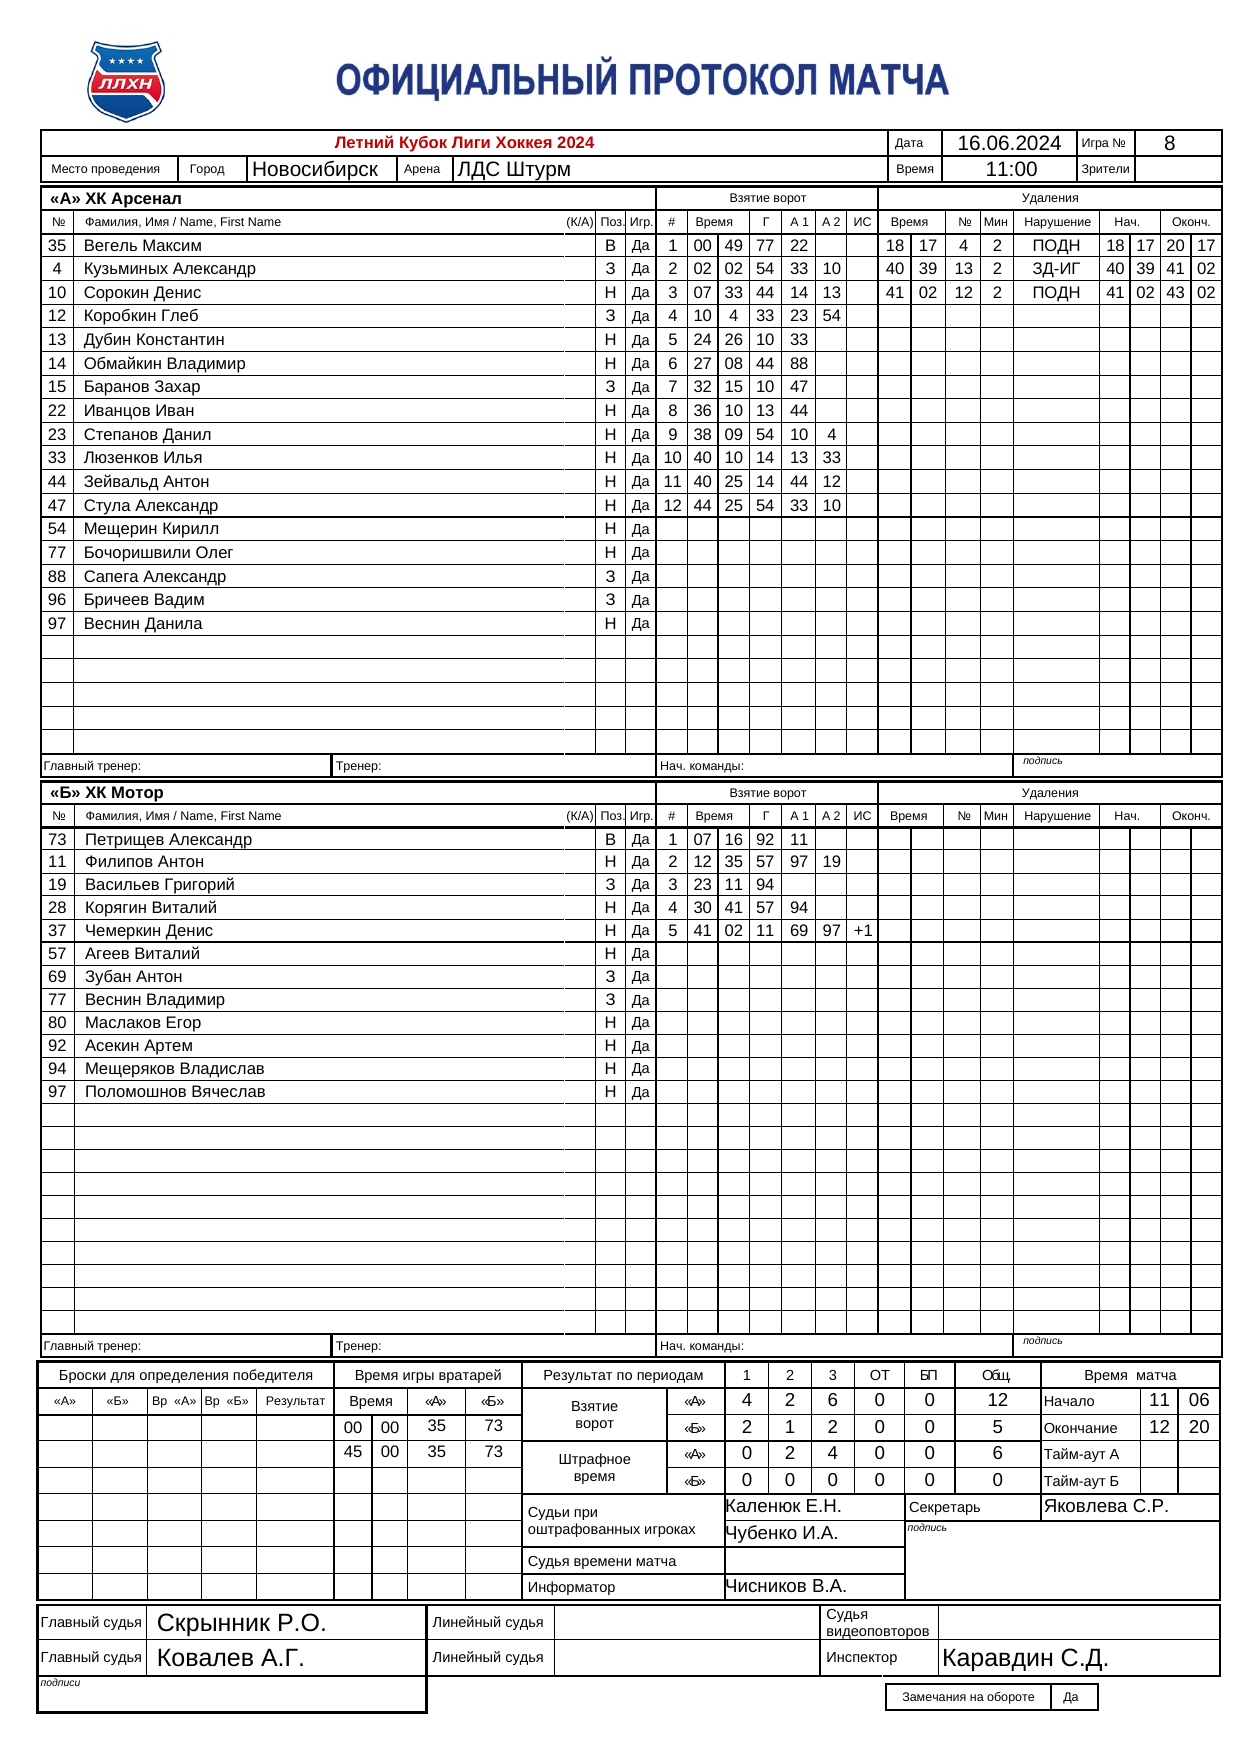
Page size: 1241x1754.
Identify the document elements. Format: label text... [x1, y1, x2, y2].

table_cell [1014, 1173, 1099, 1195]
table_cell [1014, 541, 1099, 564]
table_header 1 [726, 1363, 768, 1387]
table_cell 39 [912, 257, 945, 280]
table_cell [1014, 399, 1099, 422]
table_cell 0 [769, 1468, 811, 1493]
table_cell [847, 235, 877, 256]
table_cell Яковлева С.Р. [1042, 1495, 1219, 1520]
table_cell [946, 470, 980, 493]
table_cell Зрители [1078, 157, 1134, 181]
table_cell подписи [39, 1677, 425, 1711]
table_cell 10 [816, 494, 846, 516]
table_cell Обмайкин Владимир [74, 352, 564, 374]
table_cell [1192, 328, 1221, 351]
table_cell [1192, 518, 1221, 540]
table_cell [565, 966, 595, 987]
table_cell З [596, 376, 625, 398]
table_cell Н [596, 850, 625, 872]
table_cell 1 [657, 829, 687, 849]
table_cell [944, 1127, 980, 1149]
table_cell [981, 305, 1013, 327]
table_cell 0 [855, 1442, 904, 1467]
table_cell [1014, 1104, 1099, 1126]
table_cell [847, 446, 877, 469]
table_cell [847, 1242, 877, 1264]
table_cell 47 [42, 494, 73, 516]
table_cell А 2 [816, 211, 846, 233]
table_cell [1014, 328, 1099, 351]
table_cell Да [626, 376, 655, 398]
table_cell Вегель Максим [74, 235, 564, 256]
table_cell 10 [719, 446, 749, 469]
table_cell [1014, 874, 1099, 895]
table_cell Время [879, 805, 943, 826]
table_cell [1161, 829, 1190, 849]
table_cell [782, 1035, 815, 1057]
table_cell № [42, 805, 74, 826]
table_cell 10 [750, 376, 781, 398]
table_cell Да [626, 874, 655, 895]
table_cell В [596, 829, 625, 849]
table_cell [1136, 157, 1221, 181]
table_cell Новосибирск [248, 157, 396, 181]
table_cell [1100, 399, 1129, 422]
table_cell [75, 1173, 564, 1195]
table_cell 44 [782, 399, 815, 422]
table_cell «Б» [668, 1415, 724, 1440]
table_cell Линейный судья [428, 1640, 554, 1675]
table_cell [1131, 966, 1160, 987]
table_cell [596, 1150, 625, 1172]
table_cell [1161, 1311, 1190, 1333]
table_cell [688, 1150, 717, 1172]
table_cell [75, 1242, 564, 1264]
table_cell [466, 1521, 521, 1546]
table_cell [816, 829, 846, 849]
table_cell 33 [782, 257, 815, 280]
table_cell Поз. [596, 211, 625, 233]
table_cell [1131, 565, 1160, 587]
table_cell 12 [688, 850, 717, 872]
table_cell [912, 1288, 943, 1310]
table_cell [879, 920, 910, 941]
table_cell [879, 1265, 910, 1287]
table_cell [565, 588, 595, 611]
table_cell Инспектор [821, 1640, 938, 1675]
table_cell [1161, 305, 1190, 327]
table_cell [657, 730, 687, 753]
table_cell [719, 1196, 749, 1218]
table_cell Мин [981, 805, 1013, 826]
table_cell [626, 1127, 655, 1149]
table_cell 94 [782, 896, 815, 918]
table_cell [912, 636, 945, 658]
table_cell 26 [719, 328, 749, 351]
table_cell [565, 896, 595, 918]
table_cell [1192, 612, 1221, 634]
table_cell [879, 1081, 910, 1103]
table_cell [912, 920, 943, 941]
table_cell [879, 1150, 910, 1172]
table_cell [981, 328, 1013, 351]
table_cell [981, 1150, 1013, 1172]
table_cell [1100, 1104, 1129, 1126]
table_cell [816, 966, 846, 987]
table_cell [847, 257, 877, 280]
table_header Удаления [879, 783, 1221, 803]
table_header Летний Кубок Лиги Хоккея 2024 [42, 131, 887, 155]
table_cell [42, 1104, 74, 1126]
table_cell [1192, 920, 1221, 941]
table_cell [1014, 446, 1099, 469]
table_cell [1161, 1081, 1190, 1103]
table_cell [626, 730, 655, 753]
table_cell [1014, 920, 1099, 941]
table_cell [750, 636, 781, 658]
table_cell [1192, 423, 1221, 445]
table_cell [1014, 1242, 1099, 1264]
table_cell [1161, 423, 1190, 445]
table_cell [719, 612, 749, 634]
table_cell [1100, 1081, 1129, 1103]
table_cell № [944, 805, 980, 826]
table_cell 9 [657, 423, 687, 445]
table_cell [657, 1173, 687, 1195]
table_cell Зейвальд Антон [74, 470, 564, 493]
table_cell 0 [726, 1468, 768, 1493]
table_cell [944, 1265, 980, 1287]
table_cell [782, 659, 815, 682]
table_cell [944, 1311, 980, 1333]
table_cell [596, 707, 625, 729]
table_cell [1014, 305, 1099, 327]
table_cell Степанов Данил [74, 423, 564, 445]
table_cell [1100, 518, 1129, 540]
table_cell 49 [719, 235, 749, 256]
table_cell [657, 1127, 687, 1149]
table_cell [912, 874, 943, 895]
table_cell [1131, 399, 1160, 422]
table_cell [1100, 1288, 1129, 1310]
table_cell Мещеряков Владислав [75, 1058, 564, 1079]
table_cell Веснин Владимир [75, 989, 564, 1011]
table_cell [688, 1242, 717, 1264]
table_cell [847, 829, 877, 849]
table_cell 38 [688, 423, 717, 445]
table_cell [719, 943, 749, 964]
table_cell [847, 1219, 877, 1241]
table_cell [1192, 1242, 1221, 1264]
table_cell [879, 399, 910, 422]
table_cell 96 [42, 588, 73, 611]
table_cell [981, 1173, 1013, 1195]
table_cell [981, 636, 1013, 658]
table_cell «А» [39, 1389, 92, 1413]
table_cell [1161, 683, 1190, 706]
table_cell [946, 423, 980, 445]
table_cell [688, 1288, 717, 1310]
table_cell [688, 1012, 717, 1033]
table_cell [879, 1035, 910, 1057]
table_cell [1192, 943, 1221, 964]
table_cell [912, 707, 945, 729]
table_cell 17 [912, 235, 945, 256]
table_header Да [1052, 1685, 1097, 1709]
table_cell [1100, 423, 1129, 445]
table_cell [782, 1196, 815, 1218]
table_cell [1192, 399, 1221, 422]
table_cell [657, 588, 687, 611]
table_cell [74, 683, 564, 706]
table_cell [750, 730, 781, 753]
table_cell [565, 612, 595, 634]
table_cell [1100, 989, 1129, 1011]
table_cell [981, 850, 1013, 872]
table_cell [981, 1012, 1013, 1033]
table_cell [1014, 707, 1099, 729]
table_cell [879, 1104, 910, 1126]
table_cell [1131, 1173, 1160, 1195]
table_cell 6 [657, 352, 687, 374]
table_cell [847, 966, 877, 987]
table_cell [1161, 730, 1190, 753]
table_cell [1192, 1127, 1221, 1149]
table_cell 2 [769, 1389, 811, 1413]
table_cell [42, 1173, 74, 1195]
table_cell 2 [657, 850, 687, 872]
table_cell [1192, 494, 1221, 516]
table_cell Нарушение [1014, 805, 1099, 826]
table_cell [1014, 518, 1099, 540]
table_cell [944, 1288, 980, 1310]
table_cell [750, 588, 781, 611]
table_cell [1100, 659, 1129, 682]
table_cell 02 [1192, 257, 1221, 280]
table_cell Ковалев А.Г. [147, 1640, 425, 1675]
table_cell 02 [719, 257, 749, 280]
table_cell [1131, 352, 1160, 374]
table_cell [93, 1416, 147, 1440]
table_cell [883, 1677, 1220, 1681]
table_cell [688, 683, 717, 706]
table_cell 02 [1192, 281, 1221, 303]
table_cell [750, 1127, 781, 1149]
table_cell [626, 1242, 655, 1264]
table_cell [596, 636, 625, 658]
table_cell [1014, 494, 1099, 516]
table_cell [657, 518, 687, 540]
table_header Общ. [956, 1363, 1040, 1387]
table_cell [1014, 1265, 1099, 1287]
table_cell [1192, 850, 1221, 872]
table_cell [1161, 1150, 1190, 1172]
table_cell [912, 1035, 943, 1057]
table_cell [565, 518, 595, 540]
table_cell [912, 1173, 943, 1195]
table_cell [1100, 541, 1129, 564]
table_cell [565, 989, 595, 1011]
table_cell З [596, 989, 625, 1011]
table_cell [657, 1150, 687, 1172]
table_cell 15 [719, 376, 749, 398]
table_cell [912, 1012, 943, 1033]
table_cell Да [626, 257, 655, 280]
table_cell [912, 1196, 943, 1218]
table_cell [257, 1547, 333, 1573]
table_cell 11 [782, 829, 815, 849]
table_cell [75, 1288, 564, 1310]
table_cell [750, 1265, 781, 1287]
table_cell [719, 588, 749, 611]
table_cell Да [626, 423, 655, 445]
table_cell [75, 1127, 564, 1149]
table_cell [719, 1035, 749, 1057]
table_cell [42, 1196, 74, 1218]
table_cell [565, 1012, 595, 1033]
table_cell Да [626, 470, 655, 493]
table_cell Да [626, 328, 655, 351]
table_cell Васильев Григорий [75, 874, 564, 895]
table_cell 10 [688, 305, 717, 327]
table_cell 44 [750, 352, 781, 374]
table_cell [981, 1311, 1013, 1333]
table_cell 18 [879, 235, 910, 256]
table_cell [782, 541, 815, 564]
table_cell 35 [42, 235, 73, 256]
table_cell [1179, 1441, 1219, 1467]
table_cell Вр «Б» [202, 1389, 256, 1413]
table_cell Г [750, 211, 781, 233]
table_cell Судья видеоповторов [821, 1606, 938, 1639]
table_cell [202, 1574, 256, 1599]
table_cell [657, 683, 687, 706]
table_cell Чемеркин Денис [75, 920, 564, 941]
table_cell [688, 1173, 717, 1195]
table_cell Да [626, 518, 655, 540]
table_cell 19 [42, 874, 74, 895]
table_cell [847, 1081, 877, 1103]
table_cell [946, 636, 980, 658]
table_cell [750, 989, 781, 1011]
table_cell [626, 1104, 655, 1126]
table_cell 10 [782, 423, 815, 445]
table_cell [626, 1219, 655, 1241]
table_cell Да [626, 1081, 655, 1103]
table_cell [719, 989, 749, 1011]
table_cell [879, 1311, 910, 1333]
table_cell 54 [750, 257, 781, 280]
table_cell [1100, 1196, 1129, 1218]
table_cell Н [596, 494, 625, 516]
table_cell Н [596, 1081, 625, 1103]
table_cell [1192, 565, 1221, 587]
table_cell [596, 683, 625, 706]
table_cell 06 [1179, 1389, 1219, 1413]
table_cell [565, 565, 595, 587]
table_cell [944, 1173, 980, 1195]
table_cell [944, 1081, 980, 1103]
table_cell [847, 1104, 877, 1126]
table_cell [42, 1288, 74, 1310]
table_cell 25 [719, 470, 749, 493]
table_cell [981, 518, 1013, 540]
table_cell «Б» [93, 1389, 147, 1413]
table_cell 12 [42, 305, 73, 327]
table_cell Н [596, 281, 625, 303]
table_cell Да [626, 612, 655, 634]
table_cell [816, 235, 846, 256]
table_cell [981, 1081, 1013, 1103]
table_cell Главный судья [39, 1640, 146, 1675]
table_cell [688, 943, 717, 964]
table_cell 11:00 [943, 157, 1076, 181]
table_cell [879, 683, 910, 706]
table_cell [74, 730, 564, 753]
table_cell [944, 920, 980, 941]
table_cell [202, 1468, 256, 1493]
table_cell [944, 1012, 980, 1033]
table_cell [1161, 588, 1190, 611]
table_cell [1131, 1035, 1160, 1057]
table_cell [39, 1547, 92, 1573]
table_cell [750, 1035, 781, 1057]
table_cell [1192, 730, 1221, 753]
table_cell [1100, 612, 1129, 634]
table_cell [373, 1494, 407, 1520]
table_cell Да [626, 829, 655, 849]
table_cell [912, 565, 945, 587]
table_cell [719, 1150, 749, 1172]
table_cell [847, 305, 877, 327]
table_cell [782, 565, 815, 587]
table_cell Да [626, 565, 655, 587]
table_cell 32 [688, 376, 717, 398]
table_cell [93, 1494, 147, 1520]
table_cell [75, 1150, 564, 1172]
table_cell [981, 588, 1013, 611]
table_cell [912, 730, 945, 753]
table_cell 41 [688, 920, 717, 941]
table_cell 4 [657, 305, 687, 327]
table_cell [1161, 1127, 1190, 1149]
table_cell [688, 1196, 717, 1218]
table_cell [688, 565, 717, 587]
table_cell [1014, 612, 1099, 634]
table_cell 2 [812, 1415, 854, 1440]
table_cell [1192, 1219, 1221, 1241]
table_cell «А» [668, 1389, 724, 1413]
table_cell [1131, 423, 1160, 445]
table_cell Бричеев Вадим [74, 588, 564, 611]
table_cell [148, 1574, 201, 1599]
table_cell [782, 636, 815, 658]
table_cell Фамилия, Имя / Name, First Name [75, 805, 565, 826]
table_cell [428, 1677, 882, 1711]
table_cell 00 [335, 1416, 371, 1440]
table_cell Начало [1042, 1389, 1140, 1413]
table_cell [626, 1311, 655, 1333]
table_cell [879, 966, 910, 987]
table_cell [1100, 1035, 1129, 1057]
table_cell [657, 1104, 687, 1126]
table_cell Да [626, 541, 655, 564]
table_cell +1 [847, 920, 877, 941]
table_cell Тренер: [333, 1335, 655, 1356]
table_cell А 1 [782, 805, 815, 826]
table_cell [1192, 1196, 1221, 1218]
table_cell [944, 1219, 980, 1241]
table_cell Нач. команды: [657, 755, 1012, 776]
table_cell [42, 1219, 74, 1241]
table_cell 19 [816, 850, 846, 872]
table_cell 5 [657, 328, 687, 351]
table_cell [1192, 446, 1221, 469]
table_cell З [596, 966, 625, 987]
table_cell Судьи при оштрафованных игроках [523, 1495, 724, 1546]
table_cell [719, 659, 749, 682]
table_cell [719, 683, 749, 706]
table_cell Н [596, 896, 625, 918]
table_cell [75, 1265, 564, 1287]
table_cell 0 [855, 1389, 904, 1413]
table_cell [847, 989, 877, 1011]
table_cell [1100, 376, 1129, 398]
table_cell «А» [408, 1389, 465, 1413]
table_cell Взятие ворот [523, 1389, 666, 1440]
table_header Дата [889, 131, 941, 155]
table_cell [816, 565, 846, 587]
table_cell [879, 352, 910, 374]
table_cell 54 [750, 494, 781, 516]
table_cell [1014, 1058, 1099, 1079]
table_cell Н [596, 470, 625, 493]
table_cell Кузьминых Александр [74, 257, 564, 280]
table_cell [42, 659, 73, 682]
table_cell [1161, 707, 1190, 729]
table_cell [565, 257, 595, 280]
table_cell [408, 1521, 465, 1546]
table_cell [816, 730, 846, 753]
table_cell Н [596, 446, 625, 469]
table_cell [1161, 1242, 1190, 1264]
table_cell [688, 707, 717, 729]
table_cell 94 [42, 1058, 74, 1079]
table_cell [847, 612, 877, 634]
table_cell [93, 1468, 147, 1493]
table_cell [750, 1311, 781, 1333]
table_cell [202, 1521, 256, 1546]
table_cell [847, 399, 877, 422]
table_cell Главный тренер: [42, 1335, 330, 1356]
table_cell 54 [750, 423, 781, 445]
table_cell [596, 659, 625, 682]
table_cell Оконч. [1161, 211, 1221, 233]
table_cell [944, 874, 980, 895]
table_cell Время [335, 1389, 407, 1413]
table_cell 0 [905, 1442, 954, 1467]
table_cell 30 [688, 896, 717, 918]
table_cell [847, 281, 877, 303]
table_cell [782, 518, 815, 540]
table_cell [1014, 1311, 1099, 1333]
table_cell [1161, 328, 1190, 351]
table_cell [657, 1242, 687, 1264]
table_cell [466, 1468, 521, 1493]
table_cell [912, 588, 945, 611]
table_cell 97 [42, 1081, 74, 1103]
table_cell [1131, 494, 1160, 516]
table_cell [946, 707, 980, 729]
table_cell [565, 494, 595, 516]
table_cell 0 [905, 1468, 954, 1493]
table_cell [93, 1574, 147, 1599]
table_cell [1131, 1265, 1160, 1287]
table_header Время игры вратарей [335, 1363, 521, 1387]
table_cell [1100, 565, 1129, 587]
table_cell Да [626, 588, 655, 611]
table_cell [1161, 541, 1190, 564]
table_cell [1131, 1104, 1160, 1126]
table_cell [408, 1547, 465, 1573]
table_cell [912, 659, 945, 682]
table_cell [879, 730, 910, 753]
table_cell [1014, 1012, 1099, 1033]
table_cell [565, 683, 595, 706]
table_cell [1014, 966, 1099, 987]
table_cell [565, 829, 595, 849]
table_cell [596, 1311, 625, 1333]
table_cell 17 [1192, 235, 1221, 256]
table_cell [657, 966, 687, 987]
table_cell [657, 1035, 687, 1057]
table_cell 6 [812, 1389, 854, 1413]
table_cell [750, 518, 781, 540]
table_cell # [657, 211, 687, 233]
table_cell [719, 1012, 749, 1033]
table_cell [1161, 1265, 1190, 1287]
table_cell [816, 1012, 846, 1033]
table_cell [1161, 1104, 1190, 1126]
table_cell Иванцов Иван [74, 399, 564, 422]
table_cell [1131, 896, 1160, 918]
table_cell [816, 874, 846, 895]
table_cell 92 [42, 1035, 74, 1057]
table_cell Да [626, 235, 655, 256]
table_cell [1131, 989, 1160, 1011]
table_cell [688, 1127, 717, 1149]
table_header 2 [769, 1363, 811, 1387]
table_cell 02 [1131, 281, 1160, 303]
table_cell [816, 1311, 846, 1333]
table_cell [847, 1012, 877, 1033]
table_cell Н [596, 399, 625, 422]
table_cell 02 [688, 257, 717, 280]
table_cell [1100, 683, 1129, 706]
table_cell [75, 1196, 564, 1218]
table_cell Вр «А» [148, 1389, 201, 1413]
table_cell [879, 1127, 910, 1149]
table_cell 3 [657, 281, 687, 303]
table_cell [1100, 1242, 1129, 1264]
table_header 8 [1136, 131, 1221, 155]
table_cell [847, 730, 877, 753]
table_cell 2 [726, 1415, 768, 1440]
table_cell [879, 1012, 910, 1033]
table_cell [782, 707, 815, 729]
table_cell Каленюк Е.Н. [726, 1495, 904, 1520]
table_cell [782, 1288, 815, 1310]
table_cell [944, 829, 980, 849]
table_cell [912, 470, 945, 493]
table_cell [879, 494, 910, 516]
table_cell 35 [408, 1441, 465, 1467]
table_cell [847, 1196, 877, 1218]
table_cell [981, 989, 1013, 1011]
table_cell 37 [42, 920, 74, 941]
table_cell 8 [657, 399, 687, 422]
table_cell [1014, 659, 1099, 682]
table_cell [626, 1173, 655, 1195]
table_cell [816, 1242, 846, 1264]
table_cell [688, 1265, 717, 1287]
table_cell [626, 1196, 655, 1218]
table_header Замечания на обороте [887, 1685, 1050, 1709]
table_cell [202, 1416, 256, 1440]
table_cell [565, 1173, 595, 1195]
table_cell [596, 1196, 625, 1218]
table_cell [981, 1035, 1013, 1057]
table_cell [981, 896, 1013, 918]
table_cell [1161, 989, 1190, 1011]
table_cell [782, 989, 815, 1011]
table_cell Нач. [1100, 211, 1160, 233]
table_cell [944, 1150, 980, 1172]
table_cell [981, 399, 1013, 422]
table_cell [912, 612, 945, 634]
table_cell Оконч. [1161, 805, 1221, 826]
table_cell [657, 565, 687, 587]
table_cell [816, 1173, 846, 1195]
table_cell [1014, 1288, 1099, 1310]
table_cell [74, 636, 564, 658]
table_cell [75, 1104, 564, 1126]
table_cell [879, 1288, 910, 1310]
table_cell 11 [1141, 1389, 1177, 1413]
table_cell [816, 541, 846, 564]
table_cell [944, 850, 980, 872]
table_cell [719, 1242, 749, 1264]
table_cell 12 [956, 1389, 1040, 1413]
table_cell [1161, 920, 1190, 941]
table_cell [565, 1150, 595, 1172]
table_cell 5 [956, 1415, 1040, 1440]
table_cell Коробкин Глеб [74, 305, 564, 327]
table_cell (К/А) [565, 805, 595, 826]
table_cell [565, 399, 595, 422]
table_cell [1100, 1265, 1129, 1287]
table_cell [719, 1058, 749, 1079]
table_cell [879, 1173, 910, 1195]
table_cell 1 [769, 1415, 811, 1440]
table_cell [1131, 829, 1160, 849]
table_cell Игр. [626, 211, 655, 233]
table_header Игра № [1078, 131, 1134, 155]
table_cell Игр. [626, 805, 655, 826]
table_cell 2 [657, 257, 687, 280]
table_cell [981, 565, 1013, 587]
table_cell 15 [42, 376, 73, 398]
table_cell [750, 565, 781, 587]
table_cell 43 [1161, 281, 1190, 303]
table_cell [879, 896, 910, 918]
table_cell 73 [466, 1441, 521, 1467]
table_cell Да [626, 305, 655, 327]
table_cell [1131, 1311, 1160, 1333]
table_cell Чубенко И.А. [726, 1521, 904, 1546]
table_cell 54 [42, 518, 73, 540]
table_cell [816, 1288, 846, 1310]
table_cell [912, 1219, 943, 1241]
table_cell Окончание [1042, 1415, 1140, 1440]
table_cell [1100, 874, 1129, 895]
table_cell Главный тренер: [42, 755, 330, 776]
table_cell 11 [657, 470, 687, 493]
table_cell [847, 1150, 877, 1172]
table_cell Арена [398, 157, 452, 181]
table_cell [1100, 1173, 1129, 1195]
table_cell [565, 235, 595, 256]
table_cell 28 [42, 896, 74, 918]
table_cell 35 [408, 1416, 465, 1440]
table_cell [93, 1547, 147, 1573]
table_cell 0 [855, 1415, 904, 1440]
table_cell 4 [816, 423, 846, 445]
table_cell [1192, 966, 1221, 987]
table_cell Штрафное время [523, 1442, 666, 1493]
table_cell [981, 1242, 1013, 1264]
table_cell Дубин Константин [74, 328, 564, 351]
table_cell [1192, 1265, 1221, 1287]
table_cell [981, 707, 1013, 729]
table_cell [1014, 1219, 1099, 1241]
table_cell [816, 1219, 846, 1241]
table_cell [1014, 683, 1099, 706]
table_cell [257, 1468, 333, 1493]
table_cell [1192, 1173, 1221, 1195]
table_cell [565, 730, 595, 753]
table_cell 2 [981, 257, 1013, 280]
table_cell Н [596, 943, 625, 964]
table_cell [1100, 328, 1129, 351]
table_cell [1131, 1081, 1160, 1103]
table_cell [946, 494, 980, 516]
table_cell [750, 683, 781, 706]
table_header 3 [812, 1363, 854, 1387]
table_cell 88 [782, 352, 815, 374]
table_cell 36 [688, 399, 717, 422]
table_cell [1100, 730, 1129, 753]
table_cell [657, 1265, 687, 1287]
table_cell [912, 518, 945, 540]
table_cell Город [179, 157, 246, 181]
table_cell [1014, 1035, 1099, 1057]
table_cell [1192, 470, 1221, 493]
table_cell [719, 541, 749, 564]
table_cell [688, 541, 717, 564]
table_cell 57 [750, 896, 781, 918]
table_cell 2 [981, 235, 1013, 256]
table_cell [782, 874, 815, 895]
table_cell [1161, 446, 1190, 469]
table_cell [1161, 1058, 1190, 1079]
table_cell [335, 1494, 371, 1520]
table_cell [847, 1265, 877, 1287]
table_cell 08 [719, 352, 749, 374]
table_cell подпись [906, 1522, 1219, 1599]
table_cell [782, 730, 815, 753]
table_cell [1192, 707, 1221, 729]
table_cell Н [596, 920, 625, 941]
table_cell [1100, 1311, 1129, 1333]
table_cell [847, 494, 877, 516]
table_cell [1014, 943, 1099, 964]
table_cell 0 [812, 1468, 854, 1493]
table_cell [657, 989, 687, 1011]
table_cell [257, 1416, 333, 1440]
table_cell [782, 1150, 815, 1172]
table_cell 40 [688, 446, 717, 469]
table_cell 10 [816, 257, 846, 280]
table_cell 57 [750, 850, 781, 872]
table_cell [555, 1640, 819, 1675]
table_cell [1100, 1012, 1129, 1033]
table_cell 41 [879, 281, 910, 303]
table_cell 11 [719, 874, 749, 895]
table_cell Н [596, 1035, 625, 1057]
table_cell [847, 1311, 877, 1333]
table_cell [879, 518, 910, 540]
table_cell [688, 1311, 717, 1333]
table_cell [879, 541, 910, 564]
table_cell [912, 352, 945, 374]
table_cell З [596, 305, 625, 327]
table_cell [750, 1196, 781, 1218]
table_cell [879, 1219, 910, 1241]
table_cell [946, 588, 980, 611]
table_cell подпись [1014, 1335, 1221, 1356]
table_cell 73 [42, 829, 74, 849]
table_cell [93, 1441, 147, 1467]
table_cell [782, 943, 815, 964]
table_cell [782, 1104, 815, 1126]
table_cell Н [596, 352, 625, 374]
table_cell 92 [750, 829, 781, 849]
table_cell [816, 659, 846, 682]
table_cell [42, 1265, 74, 1287]
table_cell [1131, 1219, 1160, 1241]
table_cell [1100, 966, 1129, 987]
table_cell [657, 1288, 687, 1310]
table_cell Тайм-аут А [1042, 1441, 1140, 1467]
table_cell [1161, 943, 1190, 964]
table_cell [1161, 874, 1190, 895]
table_cell [257, 1574, 333, 1599]
table_cell [912, 1081, 943, 1103]
table_cell [750, 1242, 781, 1264]
table_cell Бочоришвили Олег [74, 541, 564, 564]
table_cell [1161, 1196, 1190, 1218]
table_cell Да [626, 920, 655, 941]
table_cell [912, 966, 943, 987]
table_cell [565, 707, 595, 729]
table_cell 0 [956, 1468, 1040, 1493]
table_cell [981, 1288, 1013, 1310]
table_cell [1131, 446, 1160, 469]
table_cell ИС [847, 805, 877, 826]
table_cell [912, 376, 945, 398]
table_cell 44 [42, 470, 73, 493]
table_cell 69 [42, 966, 74, 987]
table_cell [944, 989, 980, 1011]
table_cell 73 [466, 1416, 521, 1440]
table_cell [1192, 1104, 1221, 1126]
table_cell Линейный судья [428, 1606, 554, 1639]
table_cell [1131, 305, 1160, 327]
table_cell [782, 1127, 815, 1149]
table_cell [1161, 352, 1190, 374]
table_cell Н [596, 1058, 625, 1079]
table_cell [912, 683, 945, 706]
table_cell 14 [782, 281, 815, 303]
table_cell [816, 943, 846, 964]
table_cell Да [626, 399, 655, 422]
table_cell [565, 1265, 595, 1287]
table_cell [335, 1547, 371, 1573]
table_cell [981, 943, 1013, 964]
table_cell [466, 1547, 521, 1573]
table_cell [879, 328, 910, 351]
table_cell [816, 1265, 846, 1287]
table_cell [981, 874, 1013, 895]
table_header Результат по периодам [523, 1363, 724, 1387]
table_cell [148, 1494, 201, 1520]
table_cell [596, 1242, 625, 1264]
table_cell Поломошнов Вячеслав [75, 1081, 564, 1103]
table_cell Мещерин Кирилл [74, 518, 564, 540]
table_cell [912, 1150, 943, 1172]
table_cell 4 [657, 896, 687, 918]
table_cell 13 [750, 399, 781, 422]
table_cell [1014, 989, 1099, 1011]
table_cell [1161, 494, 1190, 516]
table_cell [1192, 352, 1221, 374]
table_cell [946, 541, 980, 564]
table_cell Время [889, 157, 941, 181]
table_cell [1014, 1081, 1099, 1103]
table_cell З [596, 257, 625, 280]
table_cell [1100, 1150, 1129, 1172]
table_cell [565, 1196, 595, 1218]
table_cell 09 [719, 423, 749, 445]
table_cell [657, 541, 687, 564]
table_cell [946, 730, 980, 753]
table_cell 27 [688, 352, 717, 374]
table_cell [816, 989, 846, 1011]
table_cell [847, 943, 877, 964]
table_cell [408, 1468, 465, 1493]
table_cell 10 [719, 399, 749, 422]
table_cell [408, 1494, 465, 1520]
table_cell 00 [373, 1441, 407, 1467]
table_header 16.06.2024 [943, 131, 1076, 155]
table_cell [946, 683, 980, 706]
table_cell Да [626, 989, 655, 1011]
table_cell 16 [719, 829, 749, 849]
table_cell [1131, 730, 1160, 753]
table_cell [879, 707, 910, 729]
table_cell 17 [1131, 235, 1160, 256]
table_cell [1131, 943, 1160, 964]
table_cell [1161, 612, 1190, 634]
table_cell [981, 829, 1013, 849]
table_cell [879, 305, 910, 327]
table_cell [335, 1468, 371, 1493]
table_cell Судья времени матча [523, 1548, 724, 1573]
table_cell [946, 305, 980, 327]
table_cell [373, 1521, 407, 1546]
table_cell Мин [981, 211, 1013, 233]
table_cell [782, 1242, 815, 1264]
table_cell [688, 1219, 717, 1241]
table_cell Да [626, 494, 655, 516]
table_cell «Б » [466, 1389, 521, 1413]
table_cell [1131, 470, 1160, 493]
table_cell [626, 683, 655, 706]
table_cell Время [688, 805, 749, 826]
table_cell [42, 707, 73, 729]
table_cell [816, 1035, 846, 1057]
table_cell 77 [42, 989, 74, 1011]
table_cell 33 [719, 281, 749, 303]
table_cell [981, 1265, 1013, 1287]
table_cell [148, 1521, 201, 1546]
table_cell 4 [946, 235, 980, 256]
table_cell [816, 1196, 846, 1218]
table_cell 07 [688, 829, 717, 849]
table_cell [847, 1173, 877, 1195]
table_cell 80 [42, 1012, 74, 1033]
table_cell Корягин Виталий [75, 896, 564, 918]
table_cell [847, 1288, 877, 1310]
table_cell [782, 612, 815, 634]
table_cell [1100, 896, 1129, 918]
table_cell [944, 1058, 980, 1079]
table_cell [782, 1219, 815, 1241]
table_cell Нач. [1100, 805, 1160, 826]
table_cell 11 [750, 920, 781, 941]
table_cell 0 [726, 1442, 768, 1467]
table_cell [981, 446, 1013, 469]
table_cell Н [596, 612, 625, 634]
table_cell [688, 730, 717, 753]
table_cell [816, 588, 846, 611]
table_cell [257, 1494, 333, 1520]
table_cell [750, 943, 781, 964]
table_cell [1161, 376, 1190, 398]
table_cell [1161, 399, 1190, 422]
table_cell Люзенков Илья [74, 446, 564, 469]
table_cell [1014, 730, 1099, 753]
table_cell [1100, 1219, 1129, 1241]
table_cell [912, 896, 943, 918]
table_cell [816, 683, 846, 706]
table_cell [879, 874, 910, 895]
table_cell 33 [782, 328, 815, 351]
table_cell [1192, 1058, 1221, 1079]
table_cell Поз. [596, 805, 625, 826]
table_cell Скрынник Р.О. [147, 1606, 425, 1639]
table_cell [565, 1127, 595, 1149]
table_cell [39, 1494, 92, 1520]
table_cell Агеев Виталий [75, 943, 564, 964]
table_cell [912, 423, 945, 445]
table_cell [719, 518, 749, 540]
table_cell 45 [335, 1441, 371, 1467]
table_cell [847, 565, 877, 587]
table_cell [981, 1127, 1013, 1149]
table_cell [1161, 896, 1190, 918]
table_header Взятие ворот [657, 188, 877, 209]
table_cell 97 [816, 920, 846, 941]
table_cell 07 [688, 281, 717, 303]
table_cell А 2 [816, 805, 846, 826]
table_cell [944, 1035, 980, 1057]
table_cell [912, 1127, 943, 1149]
table_cell 13 [42, 328, 73, 351]
table_cell [148, 1416, 201, 1440]
table_cell [596, 1288, 625, 1310]
table_cell [657, 659, 687, 682]
table_header Взятие ворот [657, 783, 877, 803]
table_cell [879, 659, 910, 682]
table_cell [1131, 636, 1160, 658]
table_cell 13 [782, 446, 815, 469]
table_cell Главный судья [39, 1606, 146, 1639]
table_cell [879, 565, 910, 587]
table_cell [1192, 1150, 1221, 1172]
table_cell Н [596, 518, 625, 540]
table_cell [1100, 305, 1129, 327]
table_cell [1161, 1219, 1190, 1241]
table_cell [981, 376, 1013, 398]
table_cell 22 [42, 399, 73, 422]
table_cell 10 [42, 281, 73, 303]
table_cell [565, 376, 595, 398]
table_cell [1014, 352, 1099, 374]
table_cell Информатор [523, 1575, 724, 1599]
table_cell [1131, 707, 1160, 729]
table_cell 33 [42, 446, 73, 469]
table_cell [42, 1311, 74, 1333]
table_cell [1100, 588, 1129, 611]
table_cell [39, 1441, 92, 1467]
table_cell [1100, 470, 1129, 493]
table_cell [946, 399, 980, 422]
table_cell 44 [782, 470, 815, 493]
table_cell Тайм-аут Б [1042, 1468, 1140, 1493]
table_cell 23 [782, 305, 815, 327]
table_cell [912, 989, 943, 1011]
table_cell 77 [42, 541, 73, 564]
table_cell [1131, 1196, 1160, 1218]
table_cell [596, 1219, 625, 1241]
table_cell [946, 612, 980, 634]
table_cell [1100, 446, 1129, 469]
table_cell «А» [668, 1442, 724, 1467]
table_cell [719, 707, 749, 729]
table_cell [912, 541, 945, 564]
table_cell 77 [750, 235, 781, 256]
table_cell [688, 1035, 717, 1057]
table_cell 0 [855, 1468, 904, 1493]
table_cell [596, 730, 625, 753]
table_cell 44 [688, 494, 717, 516]
table_cell 88 [42, 565, 73, 587]
table_cell [847, 328, 877, 351]
table_cell [335, 1521, 371, 1546]
table_cell [719, 1288, 749, 1310]
table_cell [912, 943, 943, 964]
table_cell [946, 446, 980, 469]
table_cell [408, 1574, 465, 1599]
table_cell [565, 1288, 595, 1310]
table_cell [816, 1150, 846, 1172]
table_cell 5 [657, 920, 687, 941]
table_cell [847, 636, 877, 658]
table_cell Сапега Александр [74, 565, 564, 587]
table_cell [782, 1311, 815, 1333]
table_cell 4 [812, 1442, 854, 1467]
table_cell Да [626, 352, 655, 374]
table_cell [39, 1521, 92, 1546]
table_cell [257, 1441, 333, 1467]
table_cell [1161, 1173, 1190, 1195]
table_cell [719, 565, 749, 587]
table_cell Сорокин Денис [74, 281, 564, 303]
table_cell Тренер: [333, 755, 655, 776]
table_cell Да [626, 850, 655, 872]
table_cell [879, 423, 910, 445]
table_cell [944, 943, 980, 964]
table_cell [626, 636, 655, 658]
table_cell Н [596, 1012, 625, 1033]
table_cell ПОДН [1014, 235, 1099, 256]
table_cell Баранов Захар [74, 376, 564, 398]
table_cell [565, 1311, 595, 1333]
table_cell [75, 1311, 564, 1333]
table_cell [847, 470, 877, 493]
table_cell [912, 399, 945, 422]
table_cell [1192, 659, 1221, 682]
table_cell Время [879, 211, 945, 233]
table_cell Каравдин С.Д. [939, 1640, 1219, 1675]
table_cell 97 [42, 612, 73, 634]
table_cell [1100, 352, 1129, 374]
table_cell 13 [946, 257, 980, 280]
table_cell [782, 1173, 815, 1195]
table_cell [565, 1219, 595, 1241]
table_cell [688, 1104, 717, 1126]
table_cell [565, 281, 595, 303]
table_cell [1161, 850, 1190, 872]
table_cell [879, 612, 910, 634]
table_cell [944, 1242, 980, 1264]
table_cell 7 [657, 376, 687, 398]
table_cell [75, 1219, 564, 1241]
table_cell 33 [816, 446, 846, 469]
table_cell 23 [688, 874, 717, 895]
table_cell [816, 1127, 846, 1149]
table_cell [816, 352, 846, 374]
table_cell [373, 1468, 407, 1493]
table_cell [912, 1311, 943, 1333]
table_cell 14 [750, 446, 781, 469]
table_cell [626, 659, 655, 682]
table_cell [1131, 1058, 1160, 1079]
table_cell 0 [905, 1415, 954, 1440]
table_cell [335, 1574, 371, 1599]
table_cell [1141, 1468, 1177, 1493]
table_cell Да [626, 1012, 655, 1033]
table_cell 20 [1161, 235, 1190, 256]
table_cell 35 [719, 850, 749, 872]
table_cell [596, 1127, 625, 1149]
table_cell З [596, 874, 625, 895]
table_cell 97 [782, 850, 815, 872]
table_cell Стула Александр [74, 494, 564, 516]
table_cell [912, 1242, 943, 1264]
table_cell [93, 1521, 147, 1546]
table_cell [1100, 850, 1129, 872]
table_cell [1161, 659, 1190, 682]
table_cell [750, 612, 781, 634]
table_cell Место проведения [42, 157, 177, 181]
table_cell 41 [1100, 281, 1129, 303]
table_cell [782, 1265, 815, 1287]
table_cell [750, 1150, 781, 1172]
table_header Броски для определения победителя [39, 1363, 333, 1387]
table_cell [1014, 1150, 1099, 1172]
table_cell З [596, 588, 625, 611]
table_cell [946, 565, 980, 587]
table_cell [565, 850, 595, 872]
table_cell 14 [750, 470, 781, 493]
table_cell [1014, 829, 1099, 849]
table_cell [912, 305, 945, 327]
table_cell [565, 943, 595, 964]
table_cell [847, 376, 877, 398]
table_cell 2 [981, 281, 1013, 303]
table_cell [782, 1058, 815, 1079]
table_cell [1161, 636, 1190, 658]
table_cell [719, 1127, 749, 1149]
table_cell ИС [847, 211, 877, 233]
table_cell 14 [42, 352, 73, 374]
table_cell 24 [688, 328, 717, 351]
table_cell [1131, 874, 1160, 895]
table_cell [1192, 588, 1221, 611]
table_cell [944, 966, 980, 987]
table_cell [148, 1547, 201, 1573]
table_cell Асекин Артем [75, 1035, 564, 1057]
table_cell [879, 1058, 910, 1079]
table_cell [1161, 1288, 1190, 1310]
table_cell Да [626, 446, 655, 469]
table_cell [944, 1196, 980, 1218]
table_cell [202, 1547, 256, 1573]
table_cell [1131, 376, 1160, 398]
table_cell [42, 1242, 74, 1264]
table_cell [750, 707, 781, 729]
table_cell ПОДН [1014, 281, 1099, 303]
table_cell [657, 1311, 687, 1333]
table_cell [879, 446, 910, 469]
table_cell [565, 920, 595, 941]
table_cell [1192, 683, 1221, 706]
table_cell [657, 612, 687, 634]
picture [5, 28, 1179, 129]
table_cell 54 [816, 305, 846, 327]
table_cell [1131, 683, 1160, 706]
table_cell # [657, 805, 687, 826]
table_cell 22 [782, 235, 815, 256]
table_cell 3 [657, 874, 687, 895]
table_cell [39, 1416, 92, 1440]
table_cell [750, 1104, 781, 1126]
table_cell [1161, 565, 1190, 587]
table_cell Чисников В.А. [726, 1575, 904, 1599]
table_cell Нач. команды: [657, 1335, 1012, 1356]
table_cell [1131, 1012, 1160, 1033]
table_cell [981, 1058, 1013, 1079]
table_cell 02 [719, 920, 749, 941]
table_cell Да [626, 896, 655, 918]
table_cell [1131, 920, 1160, 941]
table_cell [626, 1150, 655, 1172]
table_header «Б» ХК Мотор [42, 783, 655, 803]
table_cell [1131, 541, 1160, 564]
table_cell [939, 1606, 1219, 1639]
table_cell [1014, 1196, 1099, 1218]
table_cell [981, 1219, 1013, 1241]
table_cell [946, 659, 980, 682]
table_cell [42, 730, 73, 753]
table_cell (К/А) [565, 211, 595, 233]
table_cell Да [626, 966, 655, 987]
table_cell [719, 1081, 749, 1103]
table_cell [688, 588, 717, 611]
table_cell [981, 470, 1013, 493]
table_cell [74, 707, 564, 729]
table_cell ЛДС Штурм [454, 157, 887, 181]
table_cell [1014, 1127, 1099, 1149]
table_cell [981, 1104, 1013, 1126]
table_cell Маслаков Егор [75, 1012, 564, 1033]
table_cell 20 [1179, 1415, 1219, 1440]
table_cell Н [596, 541, 625, 564]
table_cell [1192, 829, 1221, 849]
table_cell [879, 1196, 910, 1218]
table_cell [1192, 541, 1221, 564]
table_cell [373, 1574, 407, 1599]
table_cell [981, 730, 1013, 753]
table_cell 40 [879, 257, 910, 280]
table_cell [1131, 1127, 1160, 1149]
table_cell [1131, 518, 1160, 540]
table_cell [879, 943, 910, 964]
table_cell Г [750, 805, 781, 826]
table_cell [1161, 1012, 1190, 1033]
table_cell 10 [657, 446, 687, 469]
table_cell [847, 1035, 877, 1057]
table_cell 40 [1100, 257, 1129, 280]
table_cell 25 [719, 494, 749, 516]
table_cell [912, 1058, 943, 1079]
table_cell [816, 1081, 846, 1103]
table_cell [596, 1104, 625, 1126]
table_cell [750, 1012, 781, 1033]
table_cell [373, 1547, 407, 1573]
table_cell [981, 352, 1013, 374]
table_cell [1014, 636, 1099, 658]
table_cell [657, 1058, 687, 1079]
table_cell [555, 1606, 819, 1639]
table_cell Да [626, 943, 655, 964]
table_cell 47 [782, 376, 815, 398]
table_cell 6 [956, 1442, 1040, 1467]
table_cell [816, 399, 846, 422]
table_cell З [596, 565, 625, 587]
table_cell [981, 612, 1013, 634]
table_cell [565, 1242, 595, 1264]
table_cell [657, 1196, 687, 1218]
table_cell [1014, 423, 1099, 445]
table_cell [688, 518, 717, 540]
table_cell [1192, 1311, 1221, 1333]
table_cell 4 [42, 257, 73, 280]
table_cell [719, 1219, 749, 1241]
table_cell [1014, 896, 1099, 918]
table_cell [944, 896, 980, 918]
table_cell № [42, 211, 73, 233]
table_cell [719, 1104, 749, 1126]
table_cell Зубан Антон [75, 966, 564, 987]
table_cell 57 [42, 943, 74, 964]
table_cell подпись [1014, 755, 1221, 776]
table_cell [879, 829, 910, 849]
table_cell [466, 1494, 521, 1520]
table_cell [565, 1058, 595, 1079]
table_cell Секретарь [906, 1495, 1040, 1520]
table_cell [657, 707, 687, 729]
table_cell Филипов Антон [75, 850, 564, 872]
table_cell [847, 541, 877, 564]
table_cell [1131, 1242, 1160, 1264]
table_cell [879, 1242, 910, 1264]
table_cell Время [688, 211, 749, 233]
table_cell [466, 1574, 521, 1599]
table_cell [816, 376, 846, 398]
table_cell [1131, 1150, 1160, 1172]
table_cell [847, 1058, 877, 1079]
table_cell [782, 966, 815, 987]
table_cell [565, 328, 595, 351]
table_cell [816, 612, 846, 634]
table_cell [782, 1081, 815, 1103]
table_cell [816, 636, 846, 658]
table_header Удаления [879, 188, 1221, 209]
table_cell Нарушение [1014, 211, 1099, 233]
table_cell [719, 636, 749, 658]
table_cell [981, 423, 1013, 445]
table_cell [981, 966, 1013, 987]
table_cell 33 [750, 305, 781, 327]
table_cell [1131, 328, 1160, 351]
table_cell [946, 352, 980, 374]
table_cell 00 [688, 235, 717, 256]
table_cell 12 [946, 281, 980, 303]
table_cell [946, 518, 980, 540]
table_cell [847, 423, 877, 445]
table_cell [596, 1265, 625, 1287]
table_cell [626, 1288, 655, 1310]
table_cell [750, 1173, 781, 1195]
table_header «А» ХК Арсенал [42, 188, 655, 209]
table_cell 4 [726, 1389, 768, 1413]
table_cell [1192, 376, 1221, 398]
table_cell [1014, 850, 1099, 872]
table_cell 69 [782, 920, 815, 941]
table_cell [1131, 588, 1160, 611]
table_cell 00 [373, 1416, 407, 1440]
table_cell [1192, 1081, 1221, 1103]
table_cell [816, 1058, 846, 1079]
table_cell [750, 1058, 781, 1079]
table_cell [847, 683, 877, 706]
table_cell [565, 1081, 595, 1103]
table_cell [1131, 850, 1160, 872]
table_cell ЗД-ИГ [1014, 257, 1099, 280]
table_cell 41 [1161, 257, 1190, 280]
table_cell [782, 588, 815, 611]
table_cell 13 [816, 281, 846, 303]
table_cell [202, 1494, 256, 1520]
table_cell [847, 588, 877, 611]
table_cell [42, 1150, 74, 1172]
table_cell 10 [750, 328, 781, 351]
table_cell [981, 1196, 1013, 1218]
table_cell [847, 707, 877, 729]
table_cell [719, 1265, 749, 1287]
table_cell [1100, 707, 1129, 729]
table_cell [719, 1311, 749, 1333]
table_cell [847, 850, 877, 872]
table_cell Веснин Данила [74, 612, 564, 634]
table_cell [1131, 612, 1160, 634]
table_cell [1192, 896, 1221, 918]
table_cell [626, 707, 655, 729]
table_cell [1161, 966, 1190, 987]
table_cell [879, 850, 910, 872]
table_cell [750, 966, 781, 987]
table_cell [981, 683, 1013, 706]
table_cell [1131, 1288, 1160, 1310]
table_cell [1161, 1035, 1190, 1057]
table_cell [816, 707, 846, 729]
table_cell [946, 328, 980, 351]
table_cell [565, 1104, 595, 1126]
table_cell [750, 1219, 781, 1241]
table_cell [565, 446, 595, 469]
table_cell 0 [905, 1389, 954, 1413]
table_cell [912, 328, 945, 351]
table_cell [847, 1127, 877, 1149]
table_cell [688, 966, 717, 987]
table_cell 94 [750, 874, 781, 895]
table_cell [1161, 470, 1190, 493]
table_cell [750, 1288, 781, 1310]
table_cell [42, 636, 73, 658]
table_cell [565, 423, 595, 445]
table_cell [847, 352, 877, 374]
table_cell [1100, 636, 1129, 658]
table_cell 41 [719, 896, 749, 918]
table_cell Фамилия, Имя / Name, First Name [74, 211, 565, 233]
table_cell [39, 1574, 92, 1599]
table_cell № [946, 211, 980, 233]
table_cell [657, 943, 687, 964]
table_cell [782, 683, 815, 706]
table_cell [1192, 874, 1221, 895]
table_cell [42, 1127, 74, 1149]
table_cell [596, 1173, 625, 1195]
table_cell [1014, 470, 1099, 493]
table_cell [565, 874, 595, 895]
table_cell [1100, 494, 1129, 516]
table_cell [565, 470, 595, 493]
table_cell Н [596, 423, 625, 445]
table_cell 1 [657, 235, 687, 256]
table_cell [912, 850, 943, 872]
table_cell [879, 376, 910, 398]
table_cell [1100, 943, 1129, 964]
table_cell [1100, 920, 1129, 941]
table_cell [847, 896, 877, 918]
table_cell Петрищев Александр [75, 829, 564, 849]
table_cell [879, 636, 910, 658]
table_cell [912, 1104, 943, 1126]
table_cell [816, 518, 846, 540]
table_cell [1179, 1468, 1219, 1493]
table_cell [1161, 518, 1190, 540]
table_cell 18 [1100, 235, 1129, 256]
table_cell [847, 874, 877, 895]
table_cell [688, 612, 717, 634]
table_cell [688, 989, 717, 1011]
table_header Время матча [1042, 1363, 1219, 1387]
table_cell [657, 636, 687, 658]
table_cell Да [626, 281, 655, 303]
table_cell [1014, 565, 1099, 587]
table_cell [816, 896, 846, 918]
table_cell [719, 1173, 749, 1195]
table_cell [257, 1521, 333, 1546]
table_cell [688, 1081, 717, 1103]
table_cell [750, 541, 781, 564]
table_cell 33 [782, 494, 815, 516]
table_cell «Б» [668, 1468, 724, 1493]
table_cell 12 [816, 470, 846, 493]
table_cell [719, 966, 749, 987]
table_cell Да [626, 1058, 655, 1079]
table_cell [981, 541, 1013, 564]
table_cell [1099, 1682, 1220, 1711]
table_cell [912, 446, 945, 469]
table_cell [750, 1081, 781, 1103]
table_cell [1014, 376, 1099, 398]
table_cell Да [626, 1035, 655, 1057]
table_cell [626, 1265, 655, 1287]
table_cell 12 [657, 494, 687, 516]
table_cell [657, 1012, 687, 1033]
table_cell [1192, 989, 1221, 1011]
table_cell 40 [688, 470, 717, 493]
table_cell 23 [42, 423, 73, 445]
table_cell [688, 1058, 717, 1079]
table_cell [657, 1081, 687, 1103]
table_cell [782, 1012, 815, 1033]
table_cell [565, 659, 595, 682]
table_cell [816, 1104, 846, 1126]
table_cell [1192, 1035, 1221, 1057]
table_cell [847, 518, 877, 540]
table_cell [946, 376, 980, 398]
table_cell 12 [1141, 1415, 1177, 1440]
table_header БП [905, 1363, 954, 1387]
table_cell [148, 1468, 201, 1493]
table_cell [981, 659, 1013, 682]
table_cell [879, 470, 910, 493]
table_cell [912, 494, 945, 516]
table_cell [1014, 588, 1099, 611]
table_cell [565, 352, 595, 374]
table_cell [981, 494, 1013, 516]
table_cell 44 [750, 281, 781, 303]
table_cell [1100, 829, 1129, 849]
table_cell [1192, 305, 1221, 327]
table_cell 11 [42, 850, 74, 872]
table_cell В [596, 235, 625, 256]
table_cell [657, 1219, 687, 1241]
table_cell [944, 1104, 980, 1126]
table_cell 39 [1131, 257, 1160, 280]
table_cell [879, 989, 910, 1011]
table_cell 02 [912, 281, 945, 303]
table_cell [1192, 1012, 1221, 1033]
table_cell [1192, 636, 1221, 658]
table_cell [981, 920, 1013, 941]
table_cell [912, 1265, 943, 1287]
table_cell [565, 1035, 595, 1057]
table_cell [565, 636, 595, 658]
table_cell [726, 1548, 904, 1573]
table_cell [1100, 1127, 1129, 1149]
table_cell Н [596, 328, 625, 351]
table_cell [148, 1441, 201, 1467]
table_cell Результат [257, 1389, 333, 1413]
table_cell [688, 636, 717, 658]
table_cell А 1 [782, 211, 815, 233]
table_header ОТ [855, 1363, 904, 1387]
table_cell 2 [769, 1442, 811, 1467]
table_cell [39, 1468, 92, 1493]
table_cell [565, 541, 595, 564]
table_cell [1141, 1441, 1177, 1467]
table_cell [1131, 659, 1160, 682]
table_cell [42, 683, 73, 706]
table_cell [719, 730, 749, 753]
table_cell [879, 588, 910, 611]
table_cell [750, 659, 781, 682]
table_cell [847, 659, 877, 682]
table_cell [1192, 1288, 1221, 1310]
table_cell [74, 659, 564, 682]
table_cell 4 [719, 305, 749, 327]
table_cell [912, 829, 943, 849]
table_cell [202, 1441, 256, 1467]
table_cell [1100, 1058, 1129, 1079]
table_cell [565, 305, 595, 327]
table_cell [816, 328, 846, 351]
table_cell [688, 659, 717, 682]
